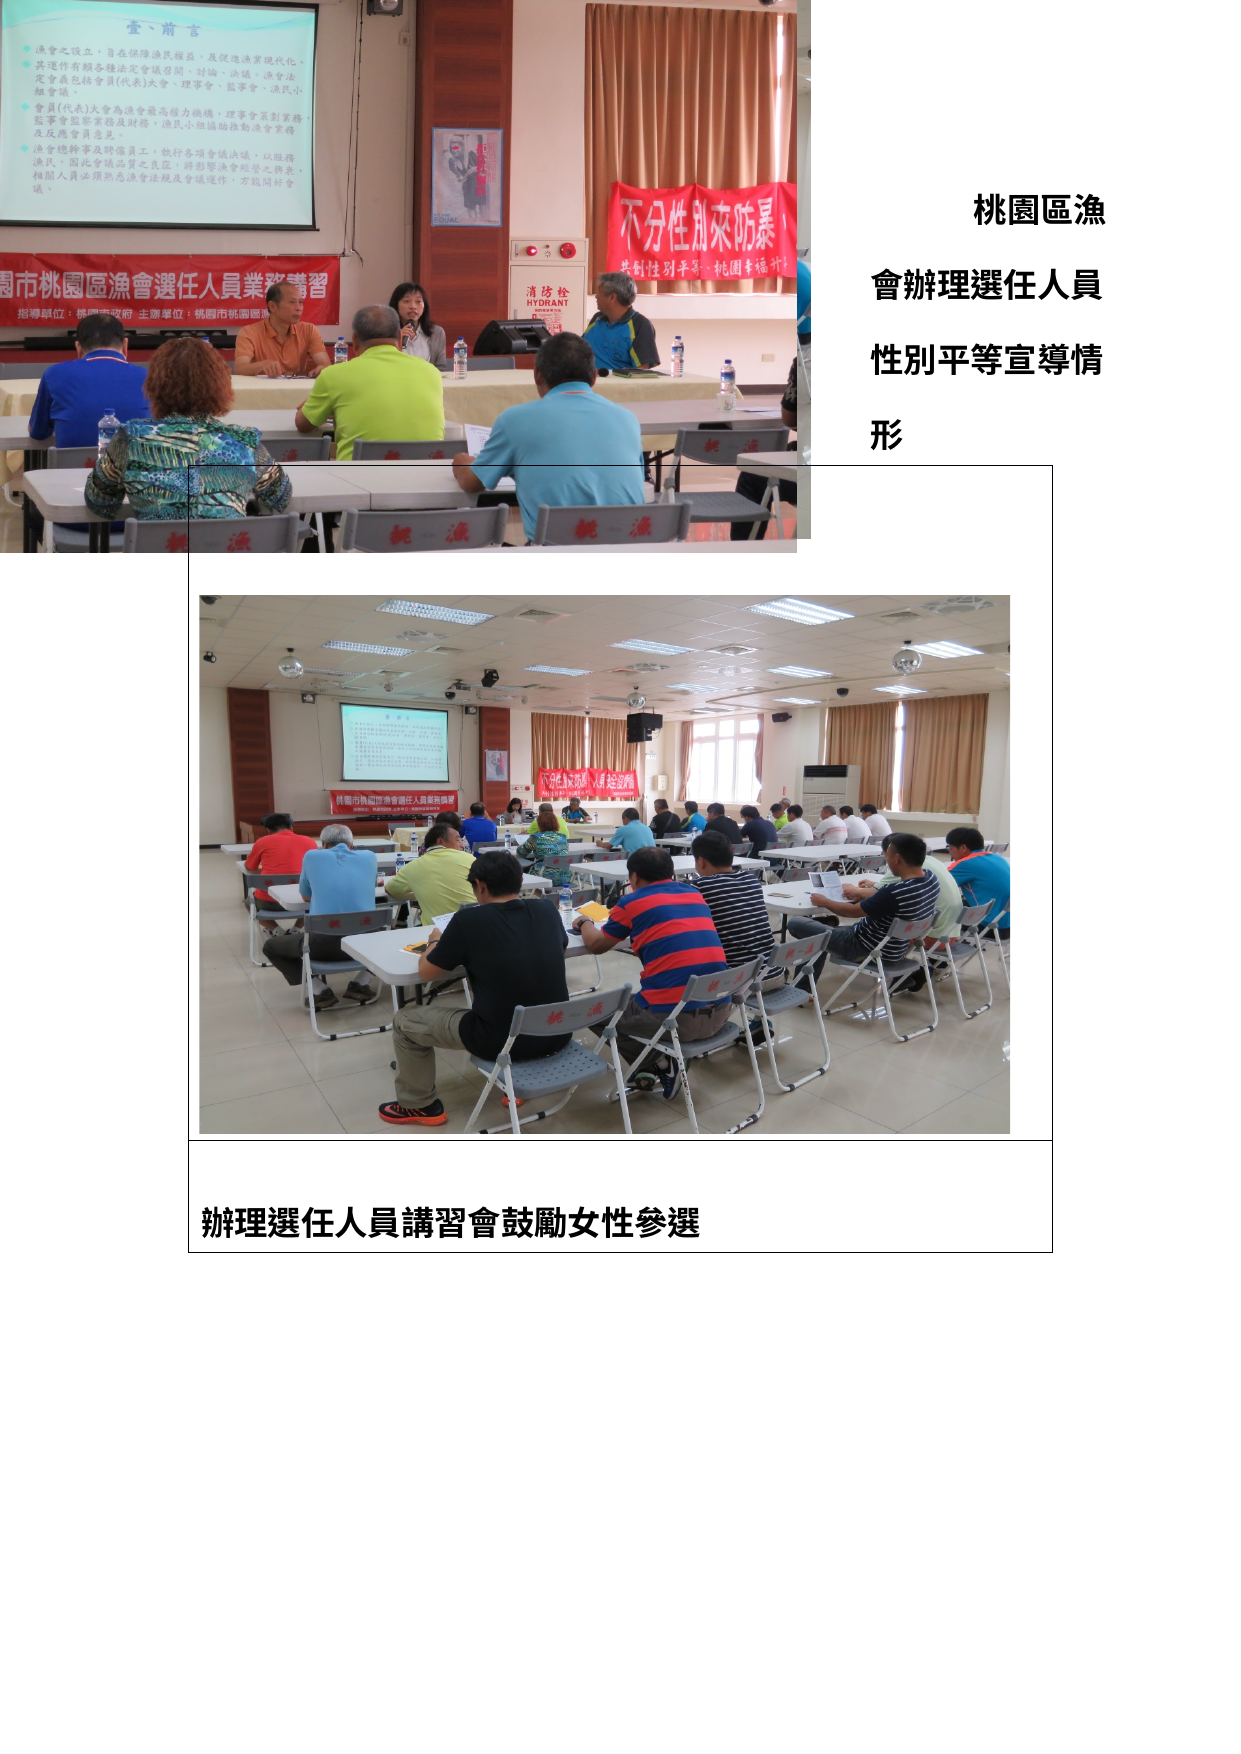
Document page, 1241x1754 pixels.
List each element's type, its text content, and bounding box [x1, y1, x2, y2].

picture [0, 0, 811, 553]
table_header [189, 466, 1052, 1139]
table_cell 辦理選任人員講習會鼓勵女性參選 [189, 1141, 1052, 1252]
list 桃園區漁會辦理選任人員性別平等宣導情形 [811, 164, 1128, 464]
picture [199, 595, 1011, 1134]
picture [189, 466, 811, 553]
